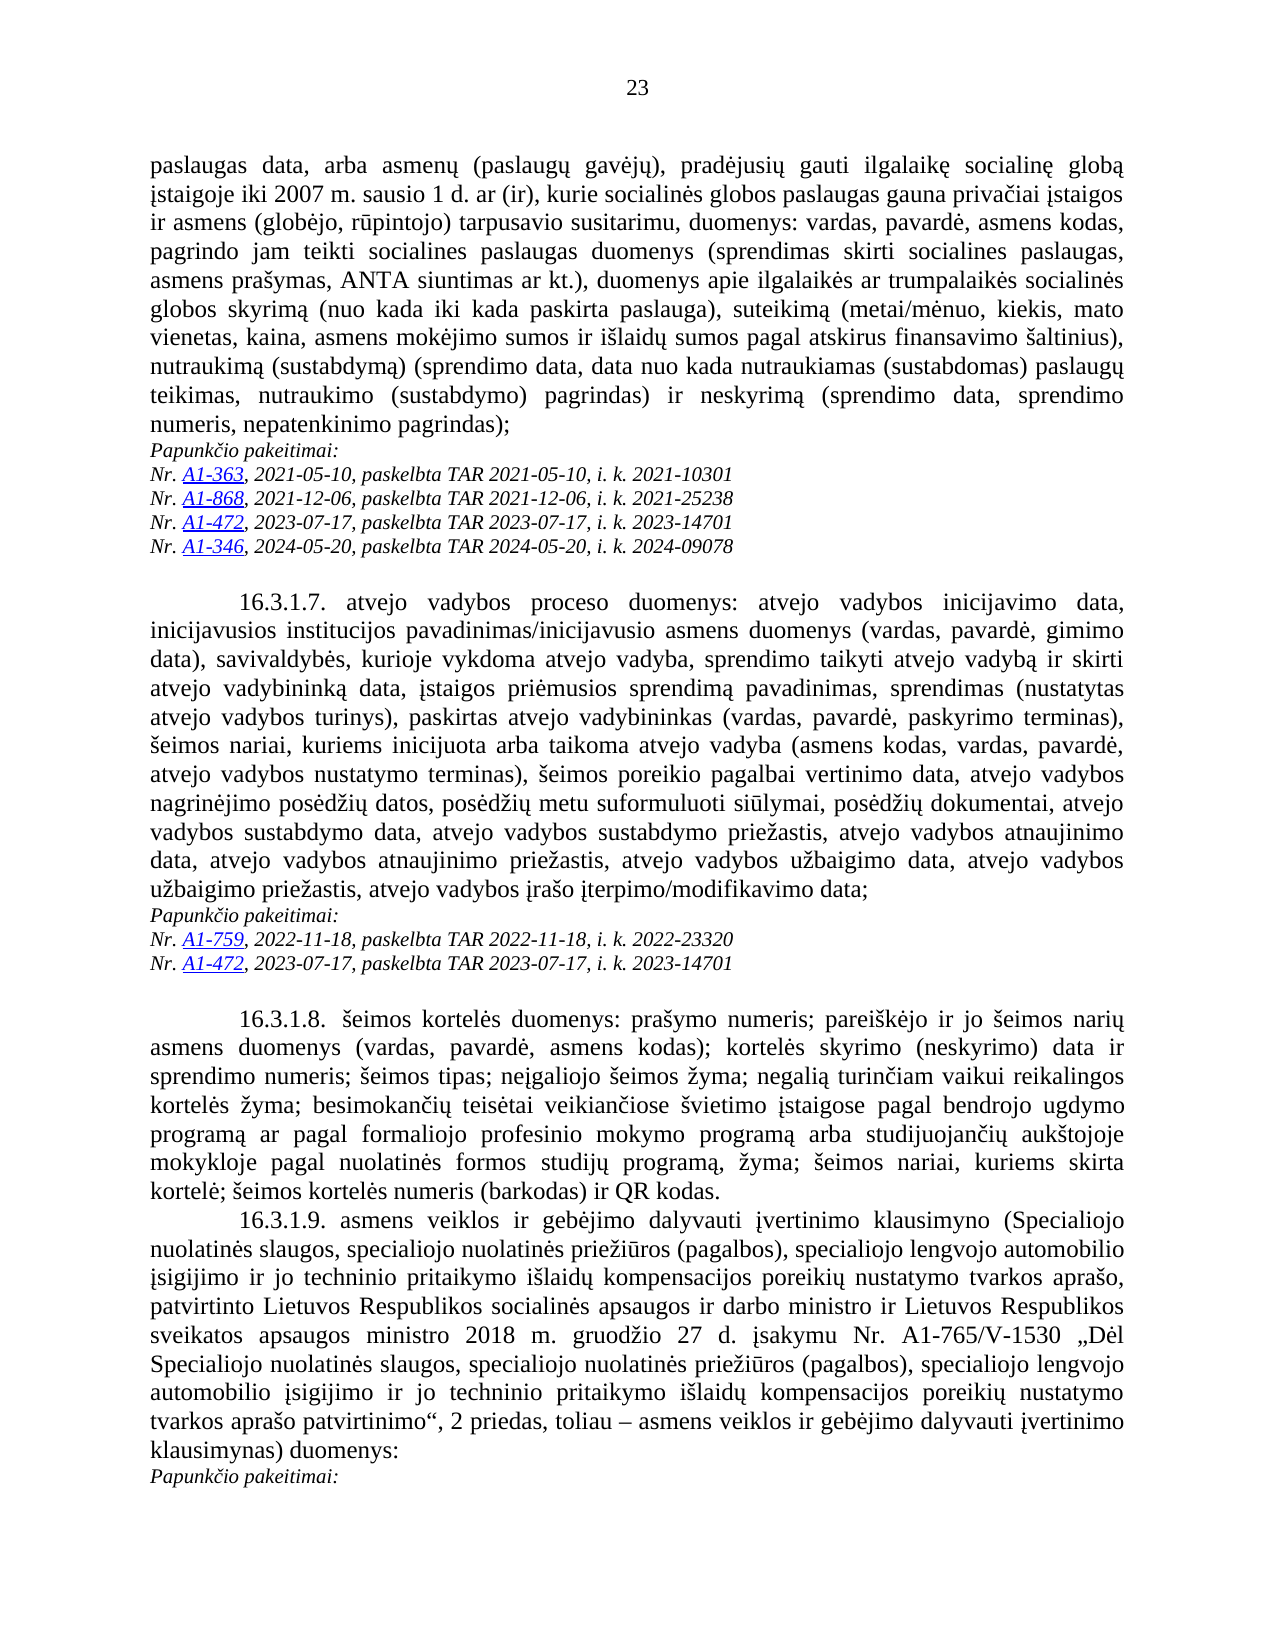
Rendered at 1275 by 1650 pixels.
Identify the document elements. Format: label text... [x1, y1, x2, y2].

text paslaugas data, arba asmenų (paslaugų gavėjų), pradėjusių gauti ilgalaikę socialinę globą įstaigoje iki 2007 m. sausio 1 d. ar (ir), kurie socialinės globos paslaugas gauna privačiai įstaigos ir asmens (globėjo, rūpintojo) tarpusavio susitarimu, duomenys: vardas, pavardė, asmens kodas, pagrindo jam teikti socialines paslaugas duomenys (sprendimas skirti socialines paslaugas, asmens prašymas, ANTA siuntimas ar kt.), duomenys apie ilgalaikės ar trumpalaikės socialinės globos skyrimą (nuo kada iki kada paskirta paslauga), suteikimą (metai/mėnuo, kiekis, mato vienetas, kaina, asmens mokėjimo sumos ir išlaidų sumos pagal atskirus finansavimo šaltinius), nutraukimą (sustabdymą) (sprendimo data, data nuo kada nutraukiamas (sustabdomas) paslaugų teikimas, nutraukimo (sustabdymo) pagrindas) ir neskyrimą (sprendimo data, sprendimo numeris, nepatenkinimo pagrindas); [150, 150, 1125, 437]
text Papunkčio pakeitimai: [150, 437, 1125, 462]
text 16.3.1.8. šeimos kortelės duomenys: prašymo numeris; pareiškėjo ir jo šeimos narių asmens duomenys (vardas, pavardė, asmens kodas); kortelės skyrimo (neskyrimo) data ir sprendimo numeris; šeimos tipas; neįgaliojo šeimos žyma; negalią turinčiam vaikui reikalingos kortelės žyma; besimokančių teisėtai veikiančiose švietimo įstaigose pagal bendrojo ugdymo programą ar pagal formaliojo profesinio mokymo programą arba studijuojančių aukštojoje mokykloje pagal nuolatinės formos studijų programą, žyma; šeimos nariai, kuriems skirta kortelė; šeimos kortelės numeris (barkodas) ir QR kodas. [150, 1004, 1125, 1205]
text Papunkčio pakeitimai: [150, 1464, 1125, 1488]
text Nr. A1-472, 2023-07-17, paskelbta TAR 2023-07-17, i. k. 2023-14701 [150, 510, 1125, 534]
text Nr. A1-868, 2021-12-06, paskelbta TAR 2021-12-06, i. k. 2021-25238 [150, 486, 1125, 510]
text Nr. A1-363, 2021-05-10, paskelbta TAR 2021-05-10, i. k. 2021-10301 [150, 462, 1125, 486]
text Nr. A1-759, 2022-11-18, paskelbta TAR 2022-11-18, i. k. 2022-23320 [150, 927, 1125, 951]
text 16.3.1.7. atvejo vadybos proceso duomenys: atvejo vadybos inicijavimo data, inicijavusios institucijos pavadinimas/inicijavusio asmens duomenys (vardas, pavardė, gimimo data), savivaldybės, kurioje vykdoma atvejo vadyba, sprendimo taikyti atvejo vadybą ir skirti atvejo vadybininką data, įstaigos priėmusios sprendimą pavadinimas, sprendimas (nustatytas atvejo vadybos turinys), paskirtas atvejo vadybininkas (vardas, pavardė, paskyrimo terminas), šeimos nariai, kuriems inicijuota arba taikoma atvejo vadyba (asmens kodas, vardas, pavardė, atvejo vadybos nustatymo terminas), šeimos poreikio pagalbai vertinimo data, atvejo vadybos nagrinėjimo posėdžių datos, posėdžių metu suformuluoti siūlymai, posėdžių dokumentai, atvejo vadybos sustabdymo data, atvejo vadybos sustabdymo priežastis, atvejo vadybos atnaujinimo data, atvejo vadybos atnaujinimo priežastis, atvejo vadybos užbaigimo data, atvejo vadybos užbaigimo priežastis, atvejo vadybos įrašo įterpimo/modifikavimo data; [150, 587, 1125, 903]
text Nr. A1-346, 2024-05-20, paskelbta TAR 2024-05-20, i. k. 2024-09078 [150, 534, 1125, 558]
text 16.3.1.9. asmens veiklos ir gebėjimo dalyvauti įvertinimo klausimyno (Specialiojo nuolatinės slaugos, specialiojo nuolatinės priežiūros (pagalbos), specialiojo lengvojo automobilio įsigijimo ir jo techninio pritaikymo išlaidų kompensacijos poreikių nustatymo tvarkos aprašo, patvirtinto Lietuvos Respublikos socialinės apsaugos ir darbo ministro ir Lietuvos Respublikos sveikatos apsaugos ministro 2018 m. gruodžio 27 d. įsakymu Nr. A1-765/V-1530 „Dėl Specialiojo nuolatinės slaugos, specialiojo nuolatinės priežiūros (pagalbos), specialiojo lengvojo automobilio įsigijimo ir jo techninio pritaikymo išlaidų kompensacijos poreikių nustatymo tvarkos aprašo patvirtinimo“, 2 priedas, toliau – asmens veiklos ir gebėjimo dalyvauti įvertinimo klausimynas) duomenys: [150, 1205, 1125, 1464]
text Papunkčio pakeitimai: [150, 903, 1125, 927]
text Nr. A1-472, 2023-07-17, paskelbta TAR 2023-07-17, i. k. 2023-14701 [150, 951, 1125, 975]
